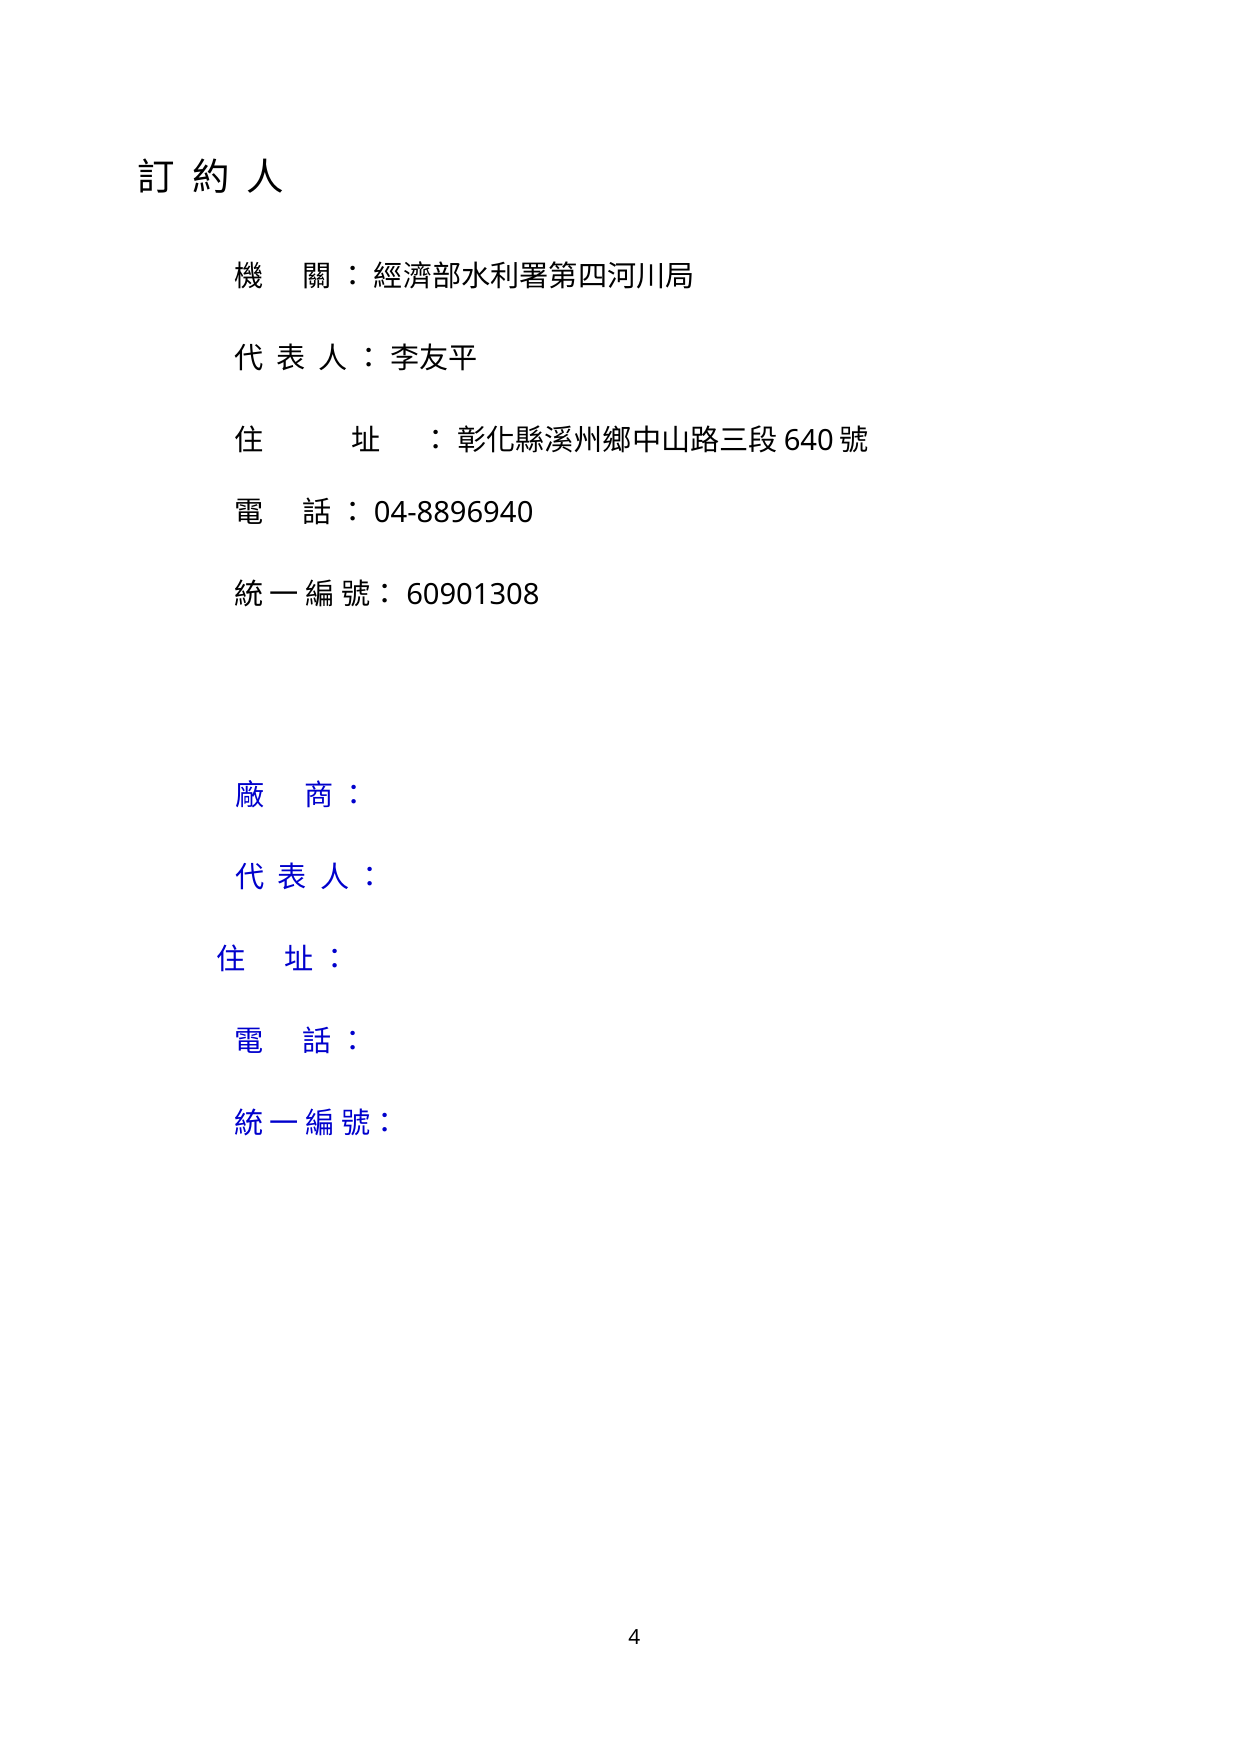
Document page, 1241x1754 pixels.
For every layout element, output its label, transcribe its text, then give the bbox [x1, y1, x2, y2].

text 機 關 ： 經濟部水利署第四河川局 [234, 253, 1075, 295]
text 代 表 人 ： [236, 853, 1075, 896]
text 統 一 編 號： [234, 1099, 1075, 1142]
text 訂 約 人 [118, 147, 1075, 202]
text 統 一 編 號： 60901308 [234, 570, 1075, 613]
text 電 話 ： [234, 1017, 1075, 1059]
text 廠 商 ： [236, 771, 1075, 814]
text 電 話 ： 04-8896940 [234, 488, 1075, 531]
text 住 址 ： 彰化縣溪州鄉中山路三段640號 [234, 417, 1075, 459]
text 代 表 人 ： 李友平 [234, 334, 1075, 377]
text 住 址 ： [118, 935, 1075, 978]
